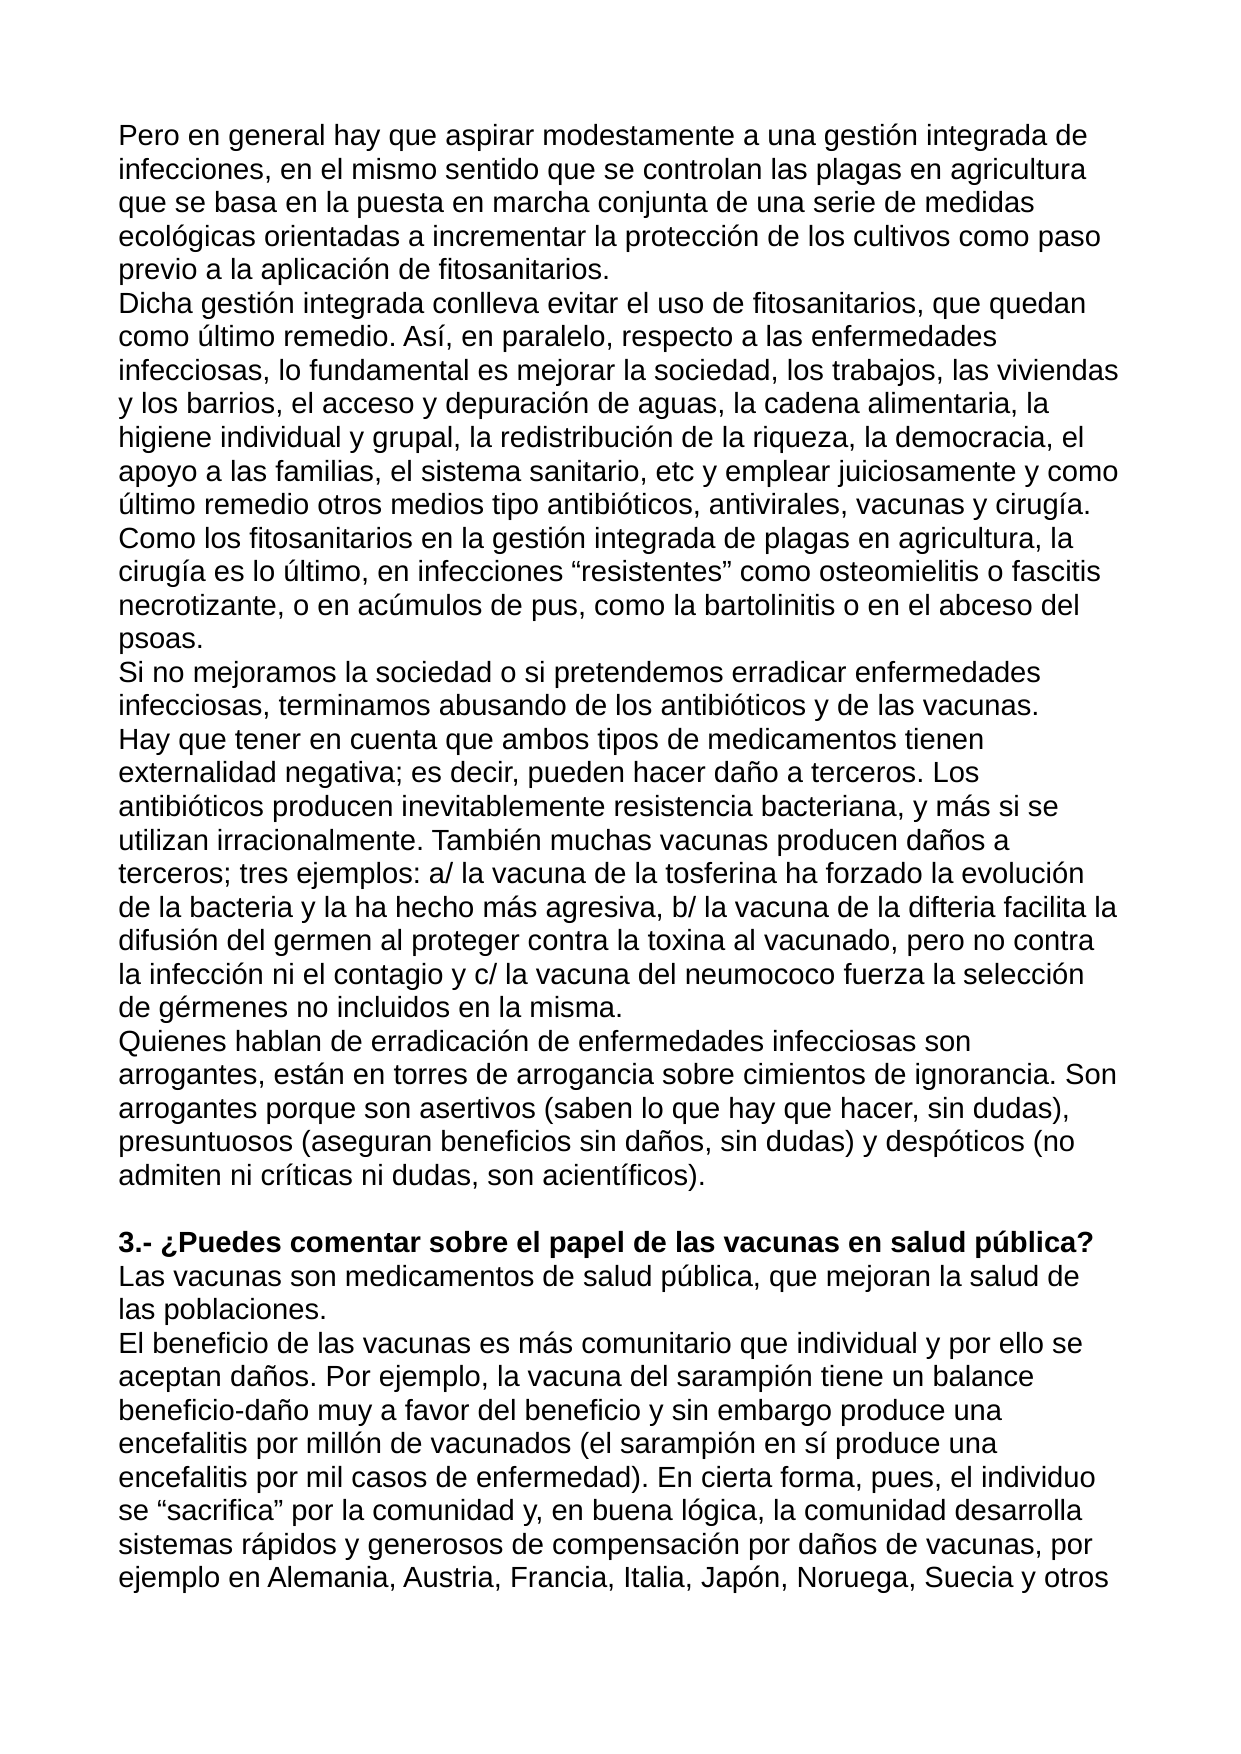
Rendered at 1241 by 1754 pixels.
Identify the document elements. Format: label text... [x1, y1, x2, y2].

text Dicha gestión integrada conlleva evitar el uso de fitosanitarios, que quedan como último remedio. Así, en paralelo, respecto a las enfermedades infecciosas, lo fundamental es mejorar la sociedad, los trabajos, las viviendas y los barrios, el acceso y depuración de aguas, la cadena alimentaria, la higiene individual y grupal, la redistribución de la riqueza, la democracia, el apoyo a las familias, el sistema sanitario, etc y emplear juiciosamente y como último remedio otros medios tipo antibióticos, antivirales, vacunas y cirugía. [118, 286, 1122, 521]
text Quienes hablan de erradicación de enfermedades infecciosas son arrogantes, están en torres de arrogancia sobre cimientos de ignorancia. Son arrogantes porque son asertivos (saben lo que hay que hacer, sin dudas), presuntuosos (aseguran beneficios sin daños, sin dudas) y despóticos (no admiten ni críticas ni dudas, son acientíficos). [118, 1024, 1122, 1191]
text El beneficio de las vacunas es más comunitario que individual y por ello se aceptan daños. Por ejemplo, la vacuna del sarampión tiene un balance beneficio-daño muy a favor del beneficio y sin embargo produce una encefalitis por millón de vacunados (el sarampión en sí produce una encefalitis por mil casos de enfermedad). En cierta forma, pues, el individuo se “sacrifica” por la comunidad y, en buena lógica, la comunidad desarrolla sistemas rápidos y generosos de compensación por daños de vacunas, por ejemplo en Alemania, Austria, Francia, Italia, Japón, Noruega, Suecia y otros [118, 1326, 1122, 1594]
text Si no mejoramos la sociedad o si pretendemos erradicar enfermedades infecciosas, terminamos abusando de los antibióticos y de las vacunas. [118, 655, 1122, 722]
text Las vacunas son medicamentos de salud pública, que mejoran la salud de las poblaciones. [118, 1258, 1122, 1326]
text 3.- ¿Puedes comentar sobre el papel de las vacunas en salud pública? [118, 1225, 1122, 1258]
text Como los fitosanitarios en la gestión integrada de plagas en agricultura, la cirugía es lo último, en infecciones “resistentes” como osteomielitis o fascitis necrotizante, o en acúmulos de pus, como la bartolinitis o en el abceso del psoas. [118, 521, 1122, 655]
text Pero en general hay que aspirar modestamente a una gestión integrada de infecciones, en el mismo sentido que se controlan las plagas en agricultura que se basa en la puesta en marcha conjunta de una serie de medidas ecológicas orientadas a incrementar la protección de los cultivos como paso previo a la aplicación de fitosanitarios. [118, 118, 1122, 286]
text Hay que tener en cuenta que ambos tipos de medicamentos tienen externalidad negativa; es decir, pueden hacer daño a terceros. Los antibióticos producen inevitablemente resistencia bacteriana, y más si se utilizan irracionalmente. También muchas vacunas producen daños a terceros; tres ejemplos: a/ la vacuna de la tosferina ha forzado la evolución de la bacteria y la ha hecho más agresiva, b/ la vacuna de la difteria facilita la difusión del germen al proteger contra la toxina al vacunado, pero no contra la infección ni el contagio y c/ la vacuna del neumococo fuerza la selección de gérmenes no incluidos en la misma. [118, 722, 1122, 1024]
